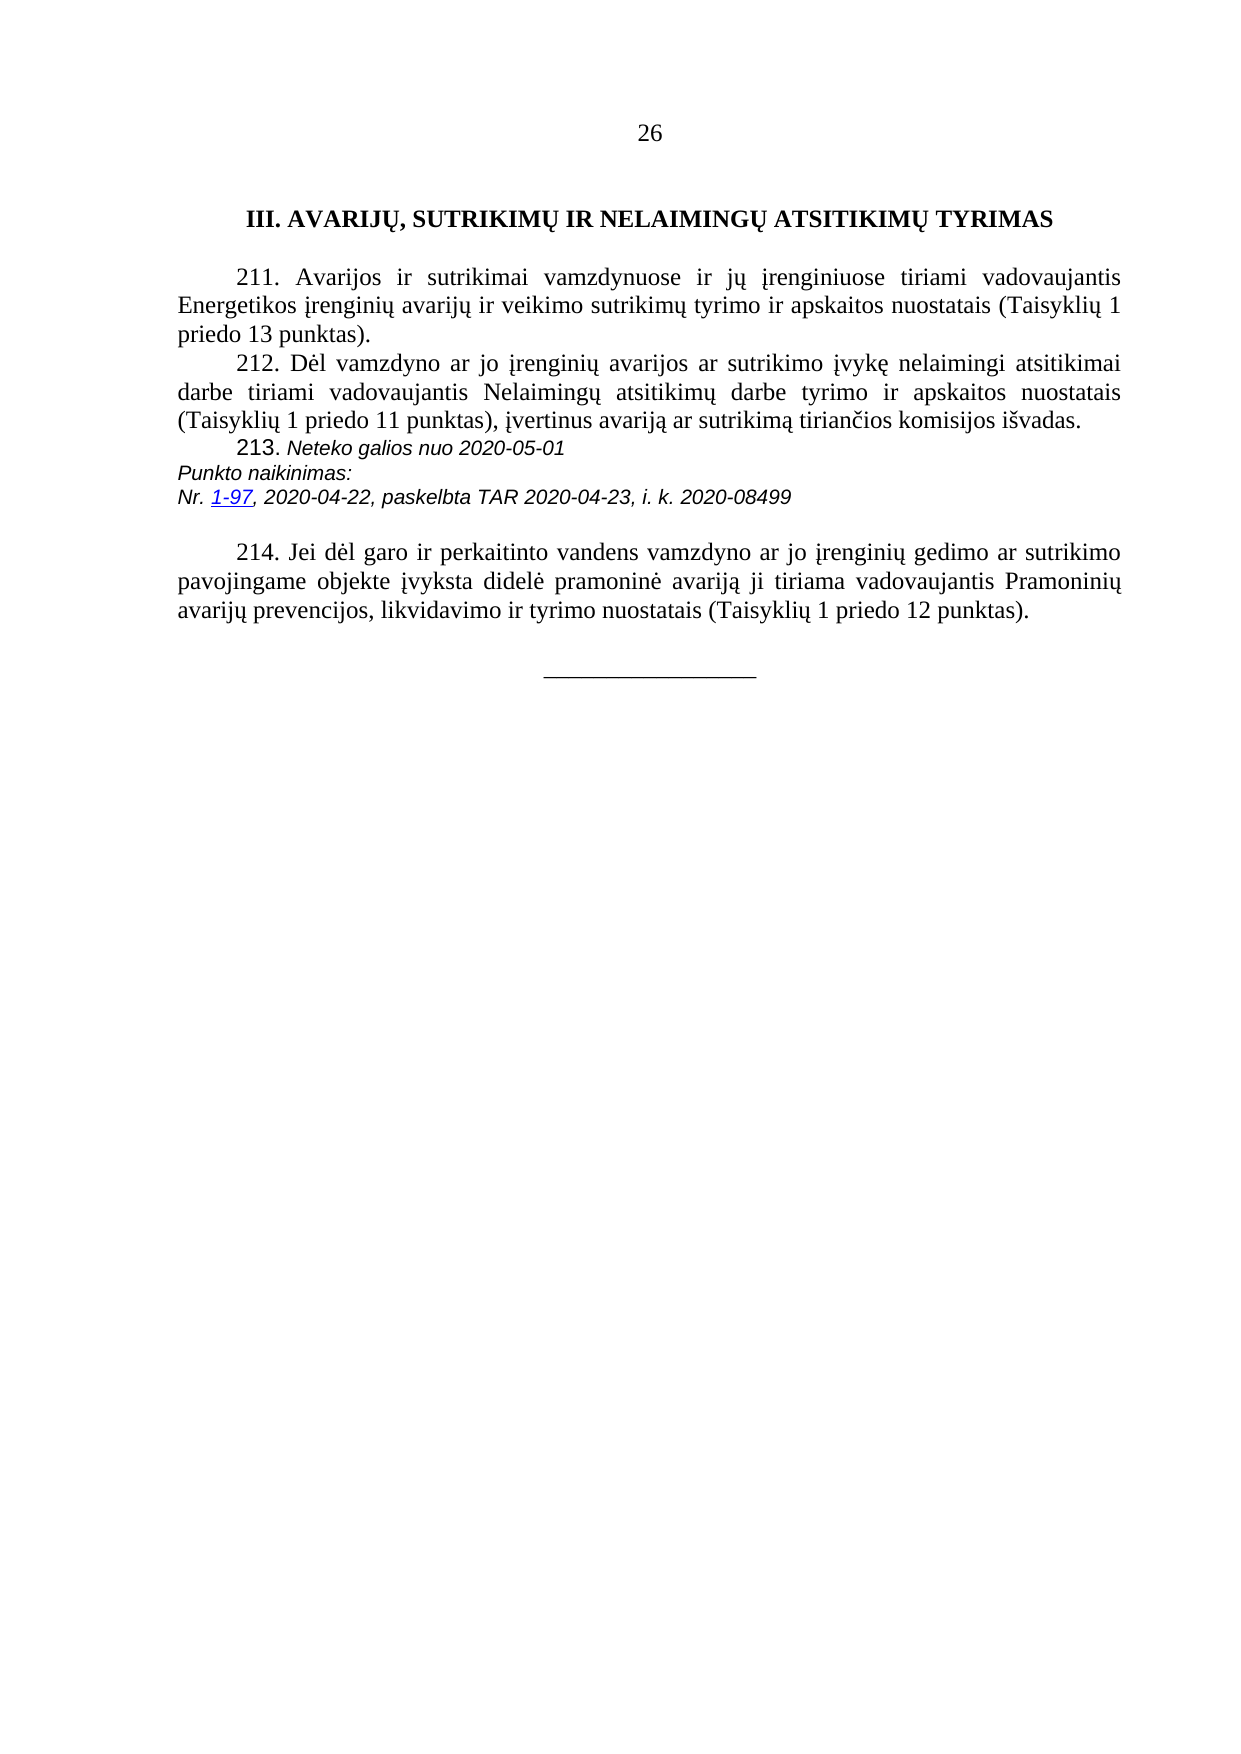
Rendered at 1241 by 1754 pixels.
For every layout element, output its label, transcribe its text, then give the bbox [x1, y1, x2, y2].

text 213. Neteko galios nuo 2020-05-01 [177, 434, 1122, 461]
text Punkto naikinimas: [177, 461, 1122, 485]
text III. AVARIJŲ, SUTRIKIMŲ IR NELAIMINGŲ ATSITIKIMŲ TYRIMAS [177, 204, 1122, 233]
text _________________ [177, 652, 1122, 681]
text Nr. 1-97, 2020-04-22, paskelbta TAR 2020-04-23, i. k. 2020-08499 [177, 485, 1122, 509]
text 214. Jei dėl garo ir perkaitinto vandens vamzdyno ar jo įrenginių gedimo ar sutrikimo pavojingame objekte įvyksta didelė pramoninė avariją ji tiriama vadovaujantis Pramoninių avarijų prevencijos, likvidavimo ir tyrimo nuostatais (Taisyklių 1 priedo 12 punktas). [177, 537, 1122, 624]
text 212. Dėl vamzdyno ar jo įrenginių avarijos ar sutrikimo įvykę nelaimingi atsitikimai darbe tiriami vadovaujantis Nelaimingų atsitikimų darbe tyrimo ir apskaitos nuostatais (Taisyklių 1 priedo 11 punktas), įvertinus avariją ar sutrikimą tiriančios komisijos išvadas. [177, 348, 1122, 434]
text 211. Avarijos ir sutrikimai vamzdynuose ir jų įrenginiuose tiriami vadovaujantis Energetikos įrenginių avarijų ir veikimo sutrikimų tyrimo ir apskaitos nuostatais (Taisyklių 1 priedo 13 punktas). [177, 262, 1122, 348]
